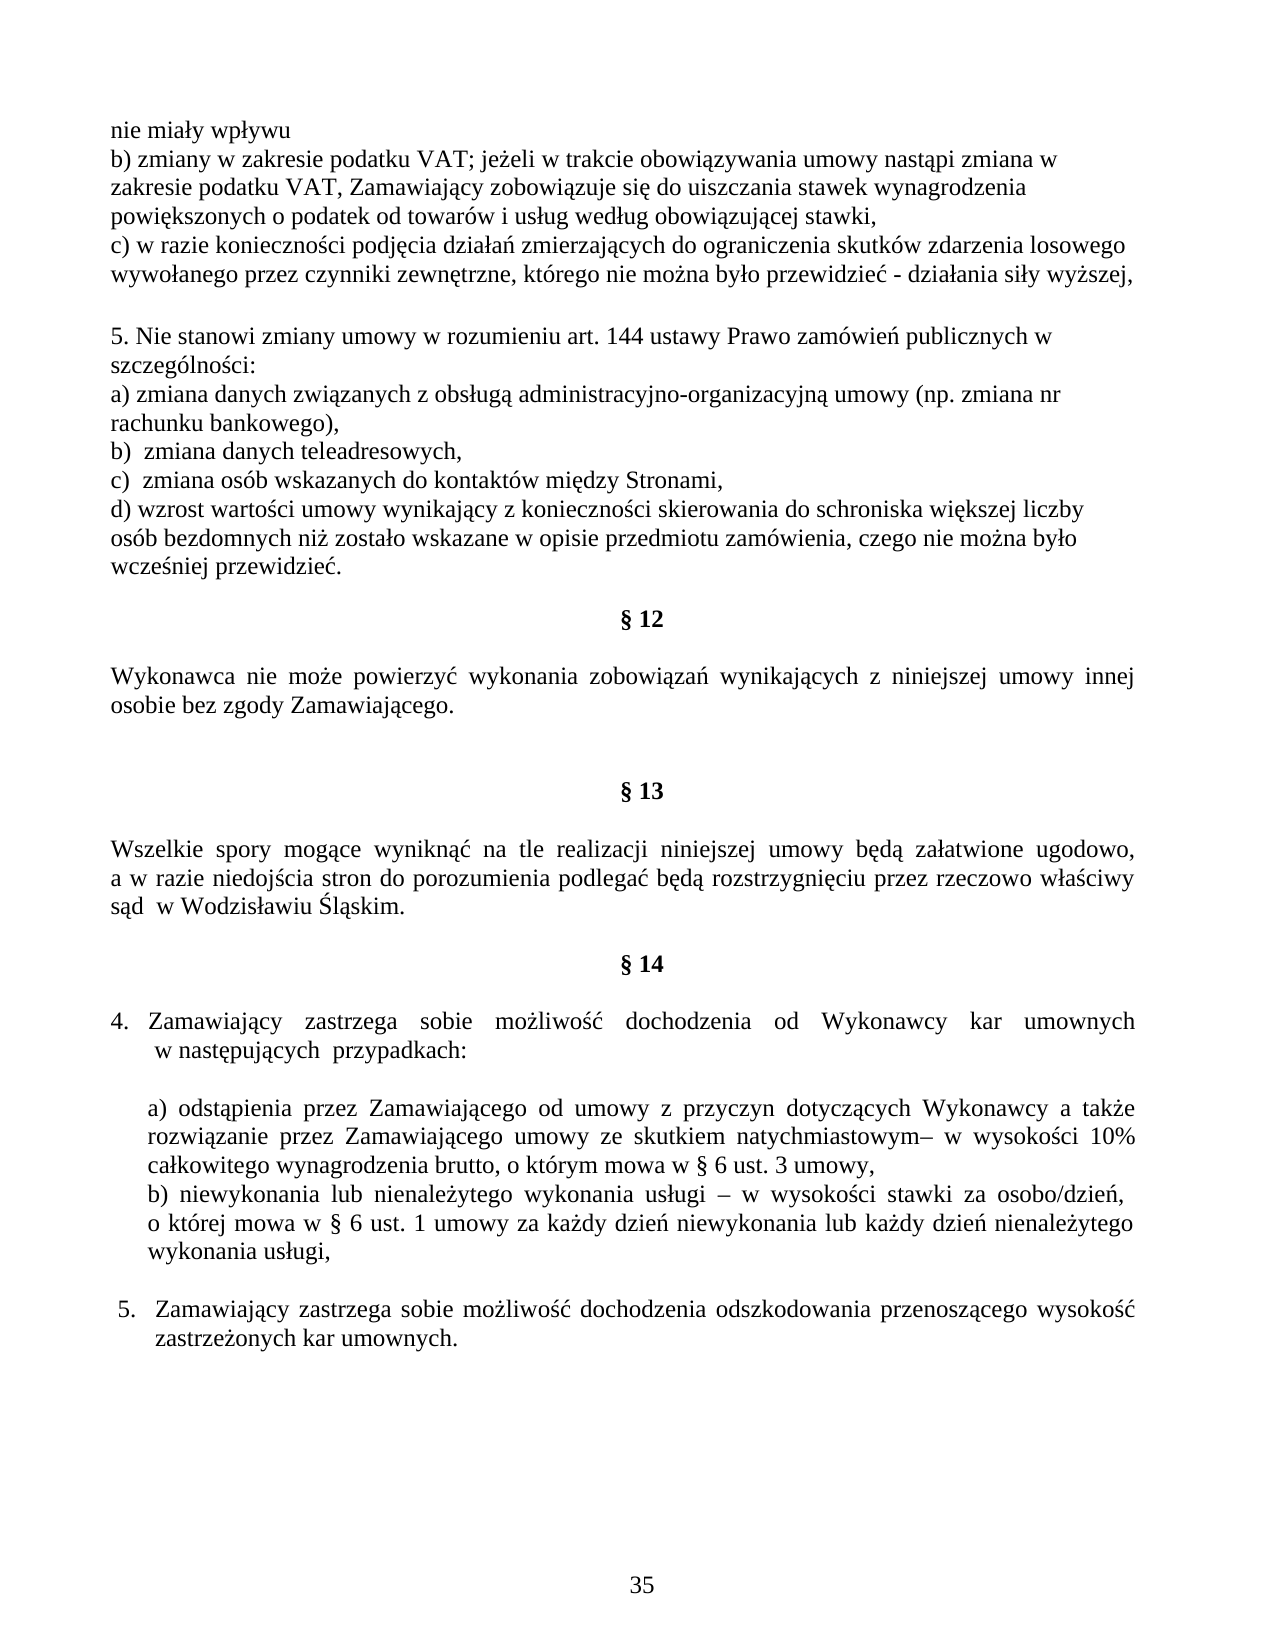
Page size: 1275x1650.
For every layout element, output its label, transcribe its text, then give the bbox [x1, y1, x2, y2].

list Zamawiający zastrzega sobie możliwość dochodzenia od Wykonawcy kar umownych w następujących przypadkach: [110, 1006, 1136, 1064]
list 5. Nie stanowi zmiany umowy w rozumieniu art. 144 ustawy Prawo zamówień publicznych w szczególności: a) zmiana danych związanych z obsługą administracyjno-organizacyjną umowy (np. zmiana nr rachunku bankowego), b) zmiana danych teleadresowych, c) zmiana osób wskazanych do kontaktów między Stronami, d) wzrost wartości umowy wynikający z konieczności skierowania do schroniska większej liczby osób bezdomnych niż zostało wskazane w opisie przedmiotu zamówienia, czego nie można było wcześniej przewidzieć. [110, 321, 1135, 580]
list Zamawiający zastrzega sobie możliwość dochodzenia odszkodowania przenoszącego wysokość zastrzeżonych kar umownych. [117, 1294, 1136, 1351]
list nie miały wpływu b) zmiany w zakresie podatku VAT; jeżeli w trakcie obowiązywania umowy nastąpi zmiana w zakresie podatku VAT, Zamawiający zobowiązuje się do uiszczania stawek wynagrodzenia powiększonych o podatek od towarów i usług według obowiązującej stawki, c) w razie konieczności podjęcia działań zmierzających do ograniczenia skutków zdarzenia losowego wywołanego przez czynniki zewnętrzne, którego nie można było przewidzieć - działania siły wyższej, [110, 115, 1135, 287]
text Wykonawca nie może powierzyć wykonania zobowiązań wynikających z niniejszej umowy innej osobie bez zgody Zamawiającego. [110, 661, 1136, 719]
text § 12 [147, 604, 1136, 633]
text Wszelkie spory mogące wyniknąć na tle realizacji niniejszej umowy będą załatwione ugodowo, a w razie niedojścia stron do porozumienia podlegać będą rozstrzygnięciu przez rzeczowo właściwy sąd w Wodzisławiu Śląskim. [110, 834, 1136, 920]
list a) odstąpienia przez Zamawiającego od umowy z przyczyn dotyczących Wykonawcy a także rozwiązanie przez Zamawiającego umowy ze skutkiem natychmiastowym– w wysokości 10% całkowitego wynagrodzenia brutto, o którym mowa w § 6 ust. 3 umowy, [147, 1093, 1136, 1179]
list b) niewykonania lub nienależytego wykonania usługi – w wysokości stawki za osobo/dzień, o której mowa w § 6 ust. 1 umowy za każdy dzień niewykonania lub każdy dzień nienależytego wykonania usługi, [147, 1179, 1136, 1265]
text § 14 [147, 949, 1136, 978]
text § 13 [147, 776, 1136, 805]
